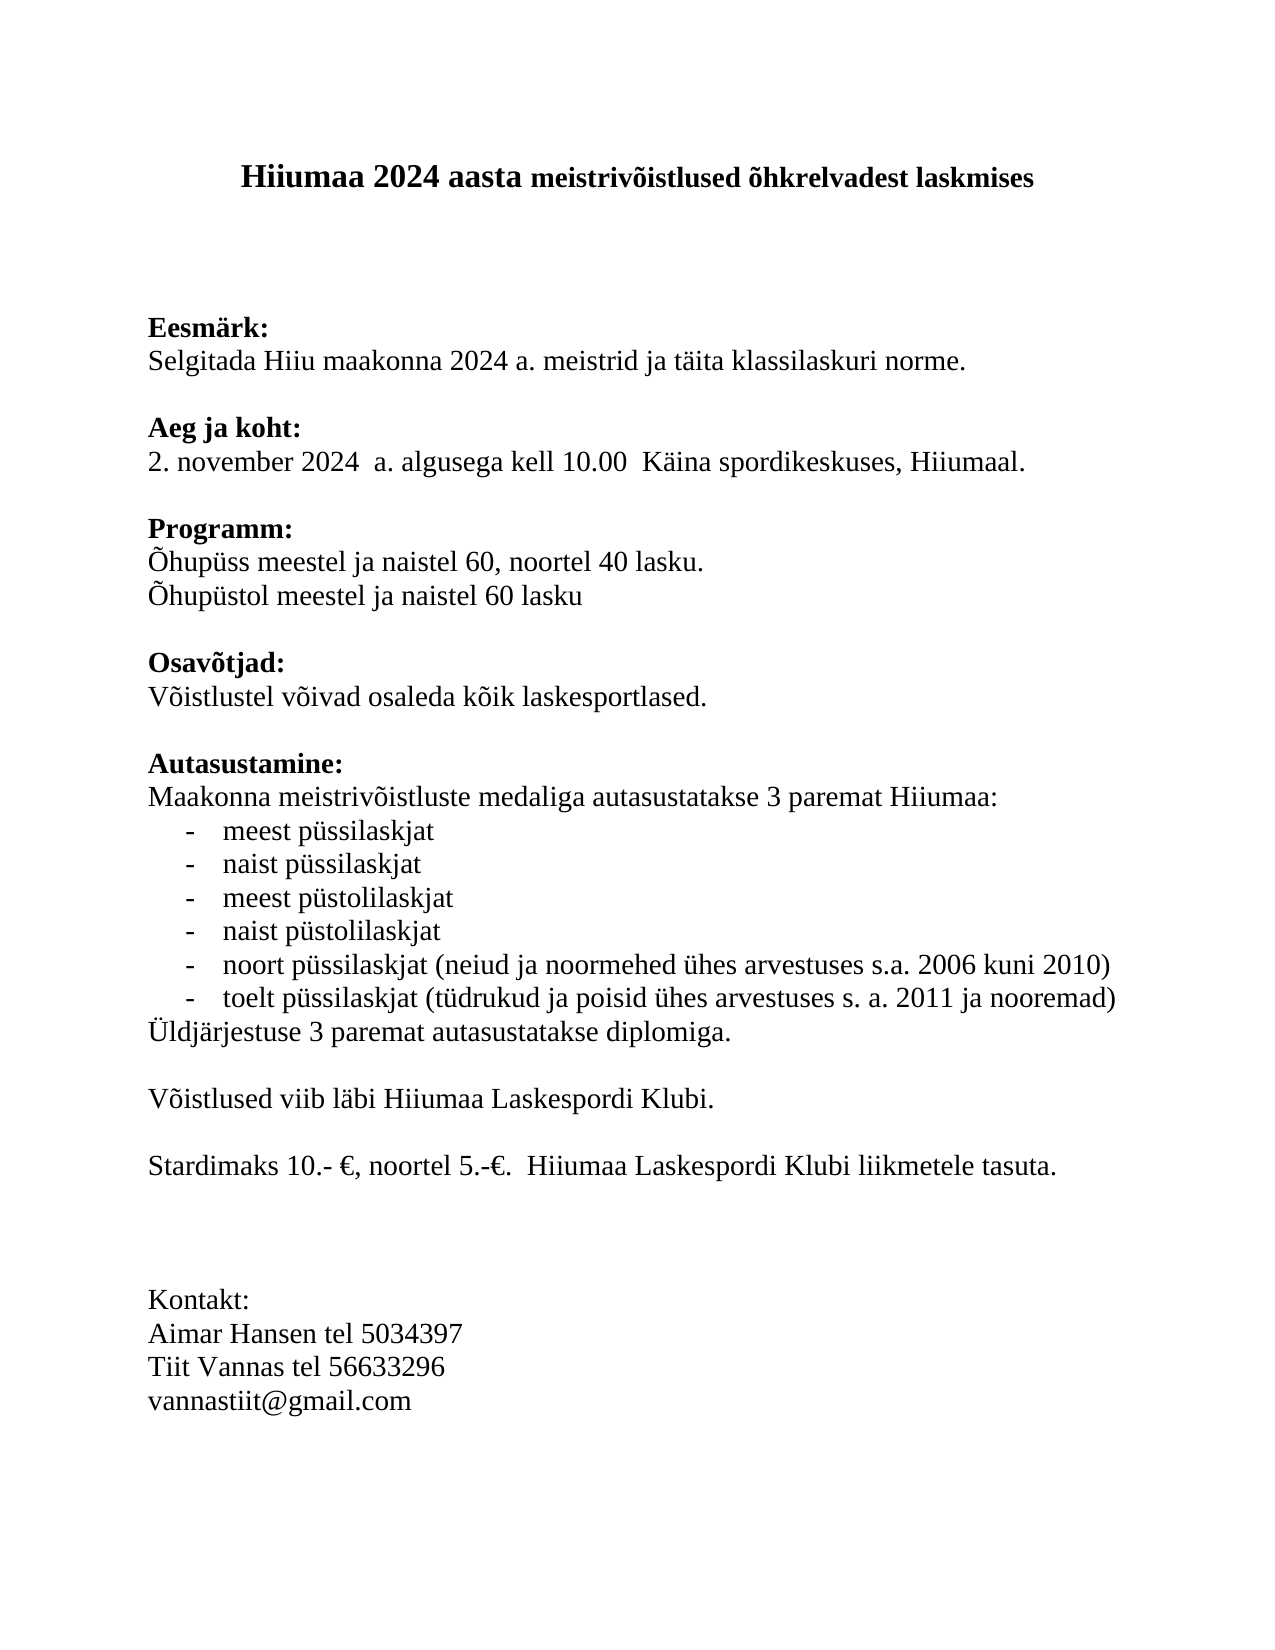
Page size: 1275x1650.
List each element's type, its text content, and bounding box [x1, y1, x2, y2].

text Õhupüss meestel ja naistel 60, noortel 40 lasku. [148, 544, 1127, 578]
list toelt püssilaskjat (tüdrukud ja poisid ühes arvestuses s. a. 2011 ja nooremad) [185, 981, 1127, 1014]
text Programm: [148, 511, 1127, 544]
text Eesmärk: [148, 310, 1127, 343]
subtitle Hiiumaa 2024 aasta meistrivõistlused õhkrelvadest laskmises [148, 156, 1127, 195]
text Osavõtjad: [148, 645, 1127, 679]
text Autasustamine: [148, 746, 1127, 779]
text Selgitada Hiiu maakonna 2024 a. meistrid ja täita klassilaskuri norme. [148, 343, 1127, 377]
text Stardimaks 10.- €, noortel 5.-€. Hiiumaa Laskespordi Klubi liikmetele tasuta. [148, 1148, 1127, 1182]
text Üldjärjestuse 3 paremat autasustatakse diplomiga. [148, 1014, 1127, 1048]
text Õhupüstol meestel ja naistel 60 lasku [148, 578, 1127, 612]
text 2. november 2024 a. algusega kell 10.00 Käina spordikeskuses, Hiiumaal. [148, 444, 1127, 477]
list naist püssilaskjat [185, 846, 1127, 880]
text Aeg ja koht: [148, 410, 1127, 444]
text Maakonna meistrivõistluste medaliga autasustatakse 3 paremat Hiiumaa: [148, 779, 1127, 813]
list meest püssilaskjat [185, 813, 1127, 846]
text vannastiit@gmail.com [148, 1383, 1127, 1417]
list noort püssilaskjat (neiud ja noormehed ühes arvestuses s.a. 2006 kuni 2010) [185, 947, 1127, 981]
text Võistlused viib läbi Hiiumaa Laskespordi Klubi. [148, 1081, 1127, 1115]
text Tiit Vannas tel 56633296 [148, 1349, 1127, 1383]
text Võistlustel võivad osaleda kõik laskesportlased. [148, 679, 1127, 712]
list meest püstolilaskjat [185, 880, 1127, 913]
list naist püstolilaskjat [185, 913, 1127, 947]
text Kontakt: [148, 1282, 1127, 1316]
text Aimar Hansen tel 5034397 [148, 1316, 1127, 1349]
